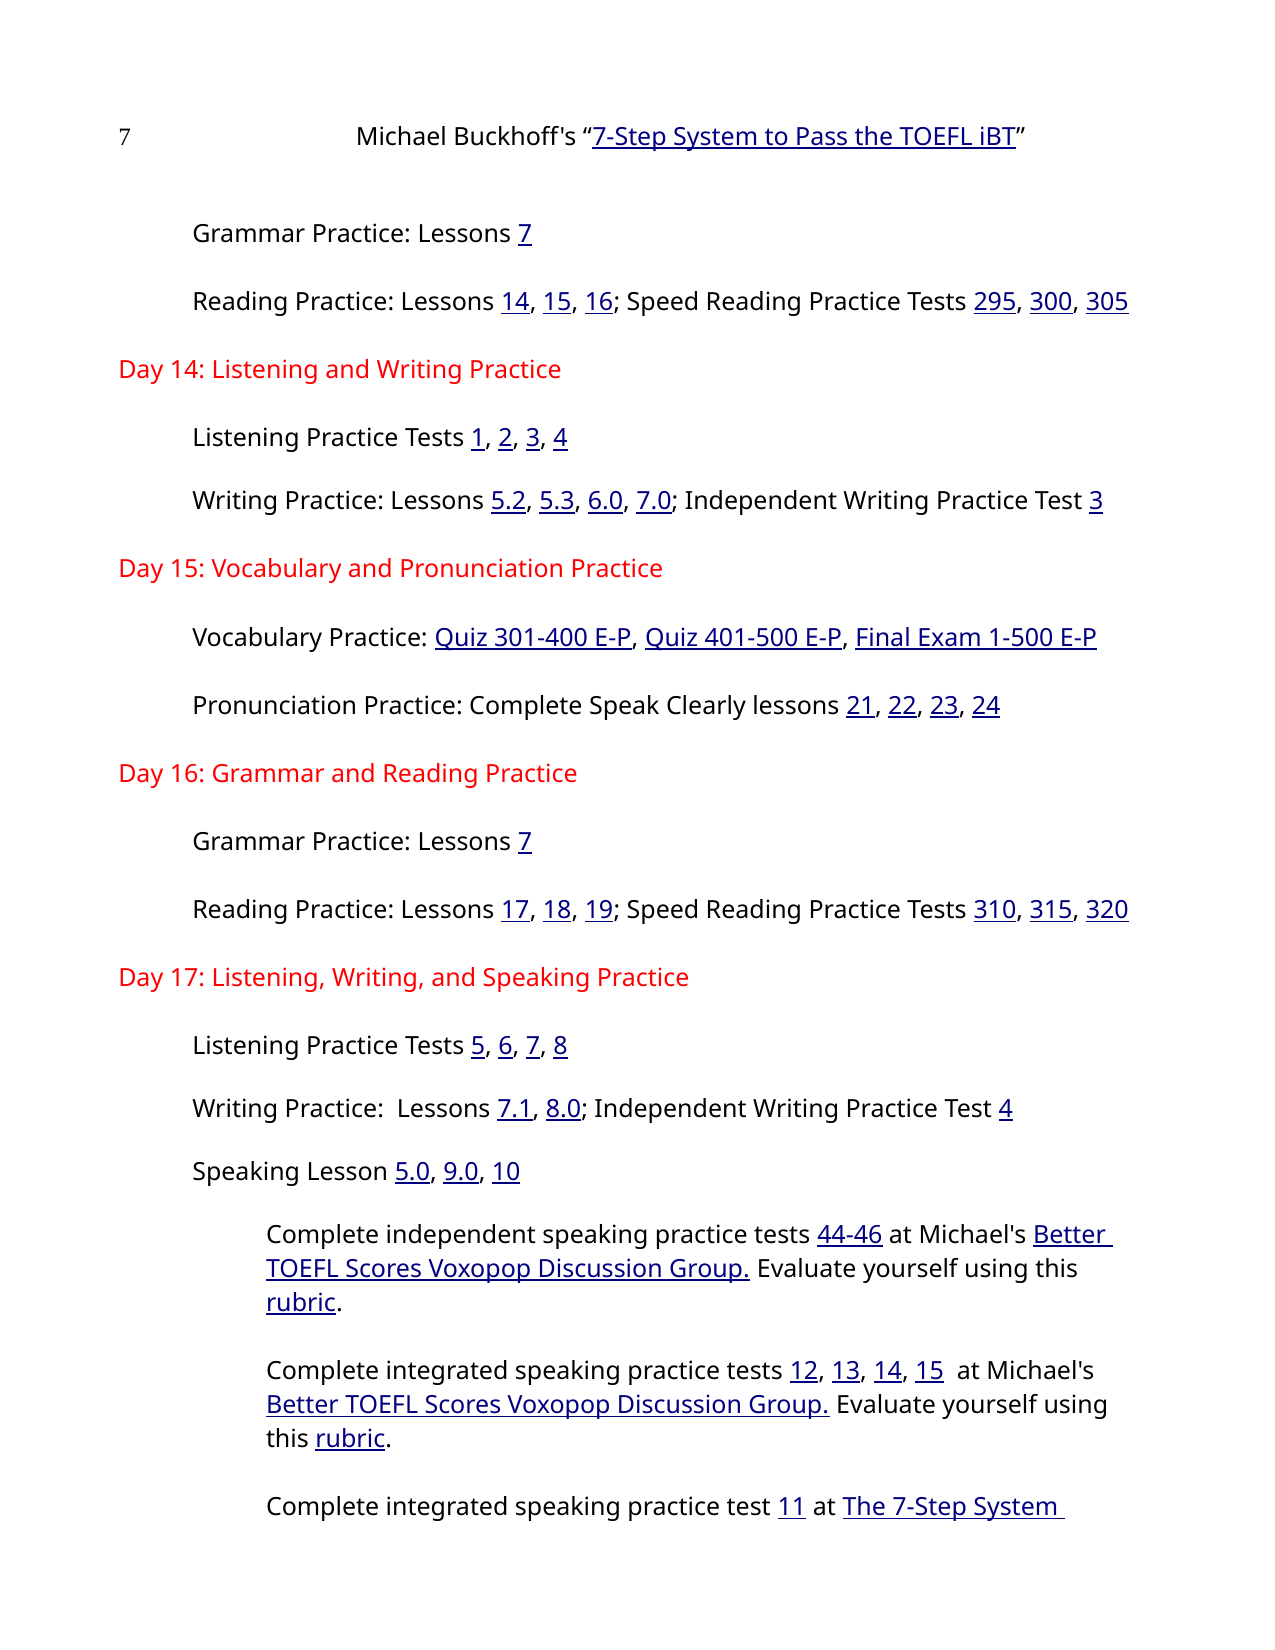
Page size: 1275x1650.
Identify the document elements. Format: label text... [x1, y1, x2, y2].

text Pronunciation Practice: Complete Speak Clearly lessons 21, 22, 23, 24 [192, 687, 1157, 721]
text Complete independent speaking practice tests 44-46 at Michael's Better TOEFL Scores Voxopop Discussion Group. Evaluate yourself using this rubric. [266, 1216, 1157, 1318]
text Writing Practice: Lessons 7.1, 8.0; Independent Writing Practice Test 4 [192, 1091, 1157, 1125]
text Grammar Practice: Lessons 7 [192, 823, 1157, 858]
text Vocabulary Practice: Quiz 301-400 E-P, Quiz 401-500 E-P, Final Exam 1-500 E-P [192, 619, 1157, 653]
text Reading Practice: Lessons 17, 18, 19; Speed Reading Practice Tests 310, 315, 320 [192, 892, 1157, 926]
text Writing Practice: Lessons 5.2, 5.3, 6.0, 7.0; Independent Writing Practice Test 3 [192, 483, 1157, 517]
text Listening Practice Tests 1, 2, 3, 4 [192, 420, 1157, 454]
text Complete integrated speaking practice tests 12, 13, 14, 15 at Michael's Better TOEFL Scores Voxopop Discussion Group. Evaluate yourself using this rubric. [266, 1353, 1157, 1455]
text Day 15: Vocabulary and Pronunciation Practice [118, 551, 1157, 585]
text Grammar Practice: Lessons 7 [192, 216, 1157, 250]
text Listening Practice Tests 5, 6, 7, 8 [192, 1028, 1157, 1062]
text Day 14: Listening and Writing Practice [118, 352, 1157, 386]
text Speaking Lesson 5.0, 9.0, 10 [192, 1153, 1157, 1188]
text Reading Practice: Lessons 14, 15, 16; Speed Reading Practice Tests 295, 300, 305 [192, 284, 1157, 318]
text Day 17: Listening, Writing, and Speaking Practice [118, 960, 1157, 994]
text Day 16: Grammar and Reading Practice [118, 755, 1157, 789]
text Complete integrated speaking practice test 11 at The 7-Step System [266, 1489, 1157, 1523]
